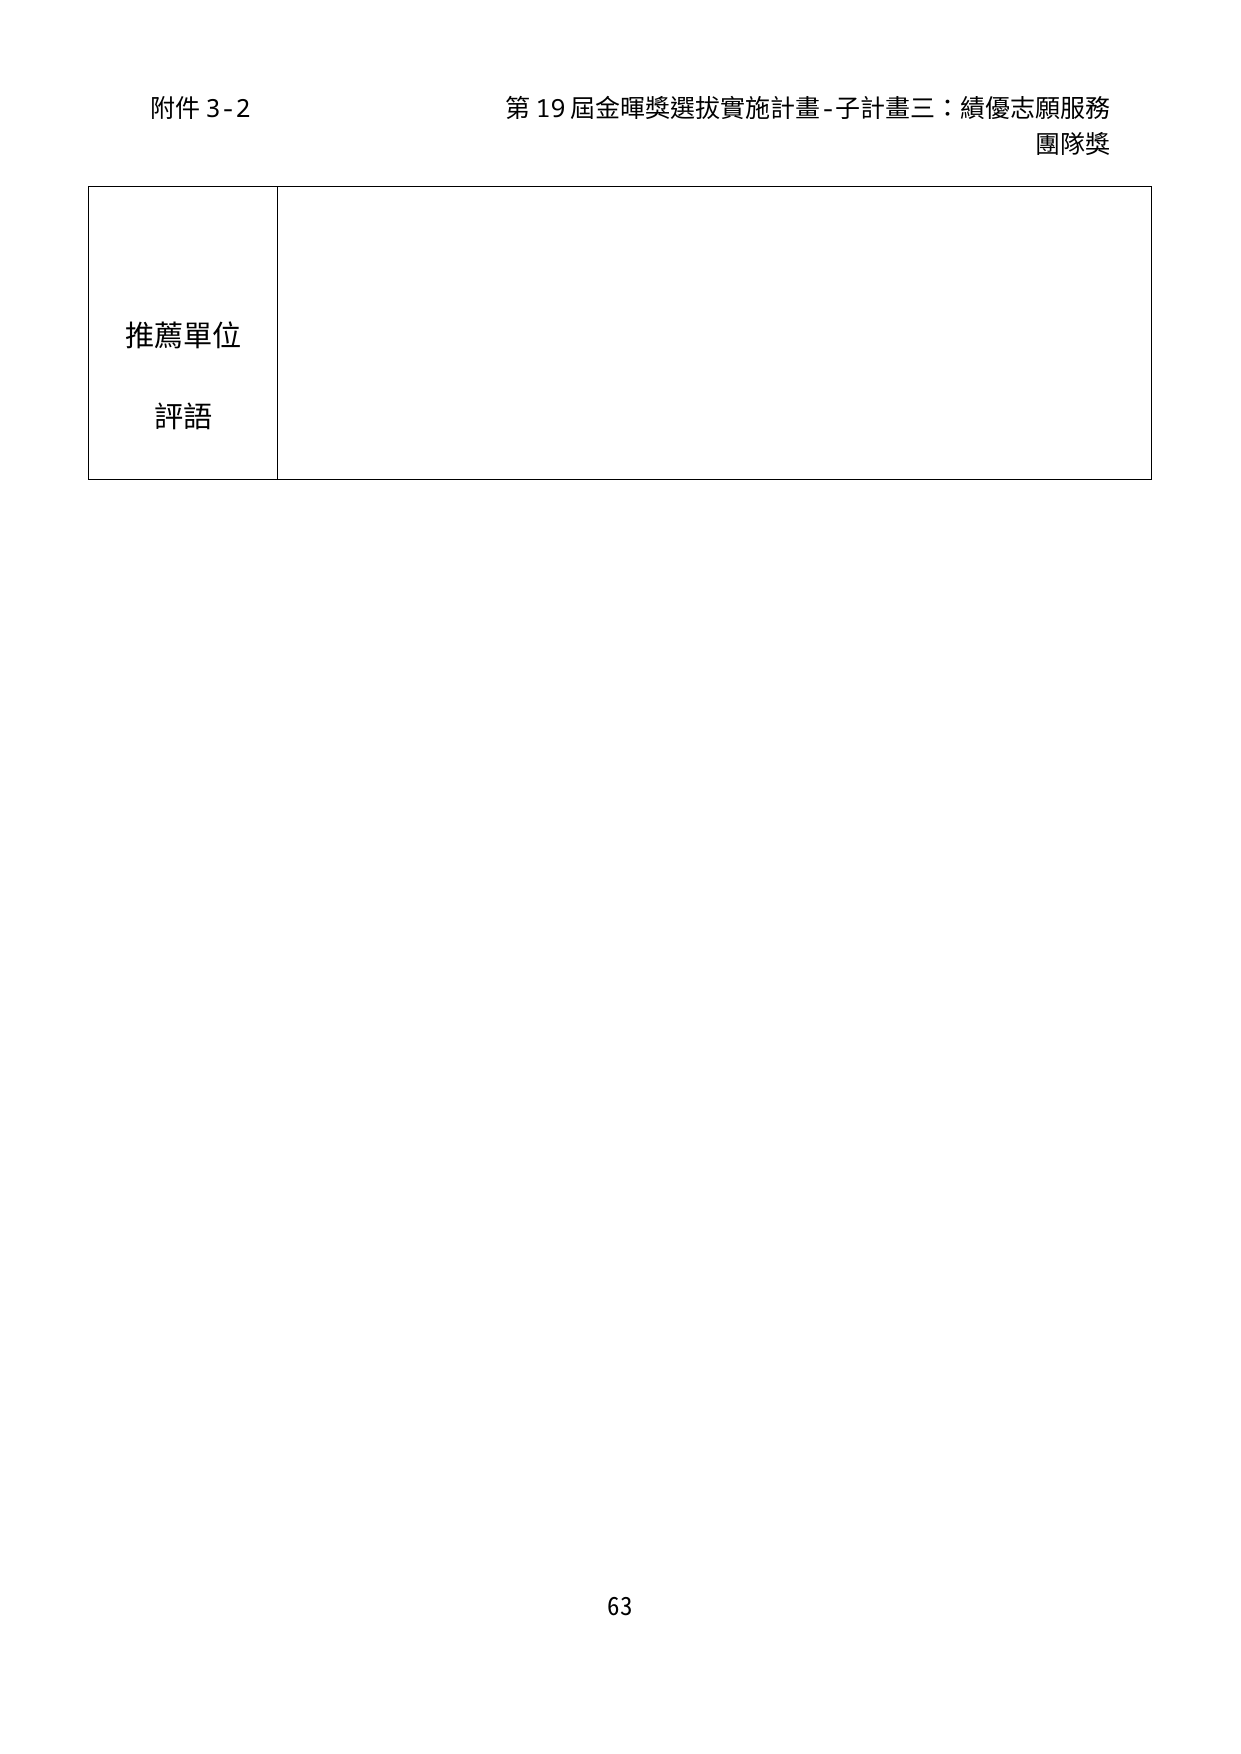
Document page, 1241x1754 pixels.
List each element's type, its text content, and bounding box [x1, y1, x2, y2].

table_cell 推薦單位 評語 [89, 187, 277, 479]
table_cell [278, 187, 1151, 479]
